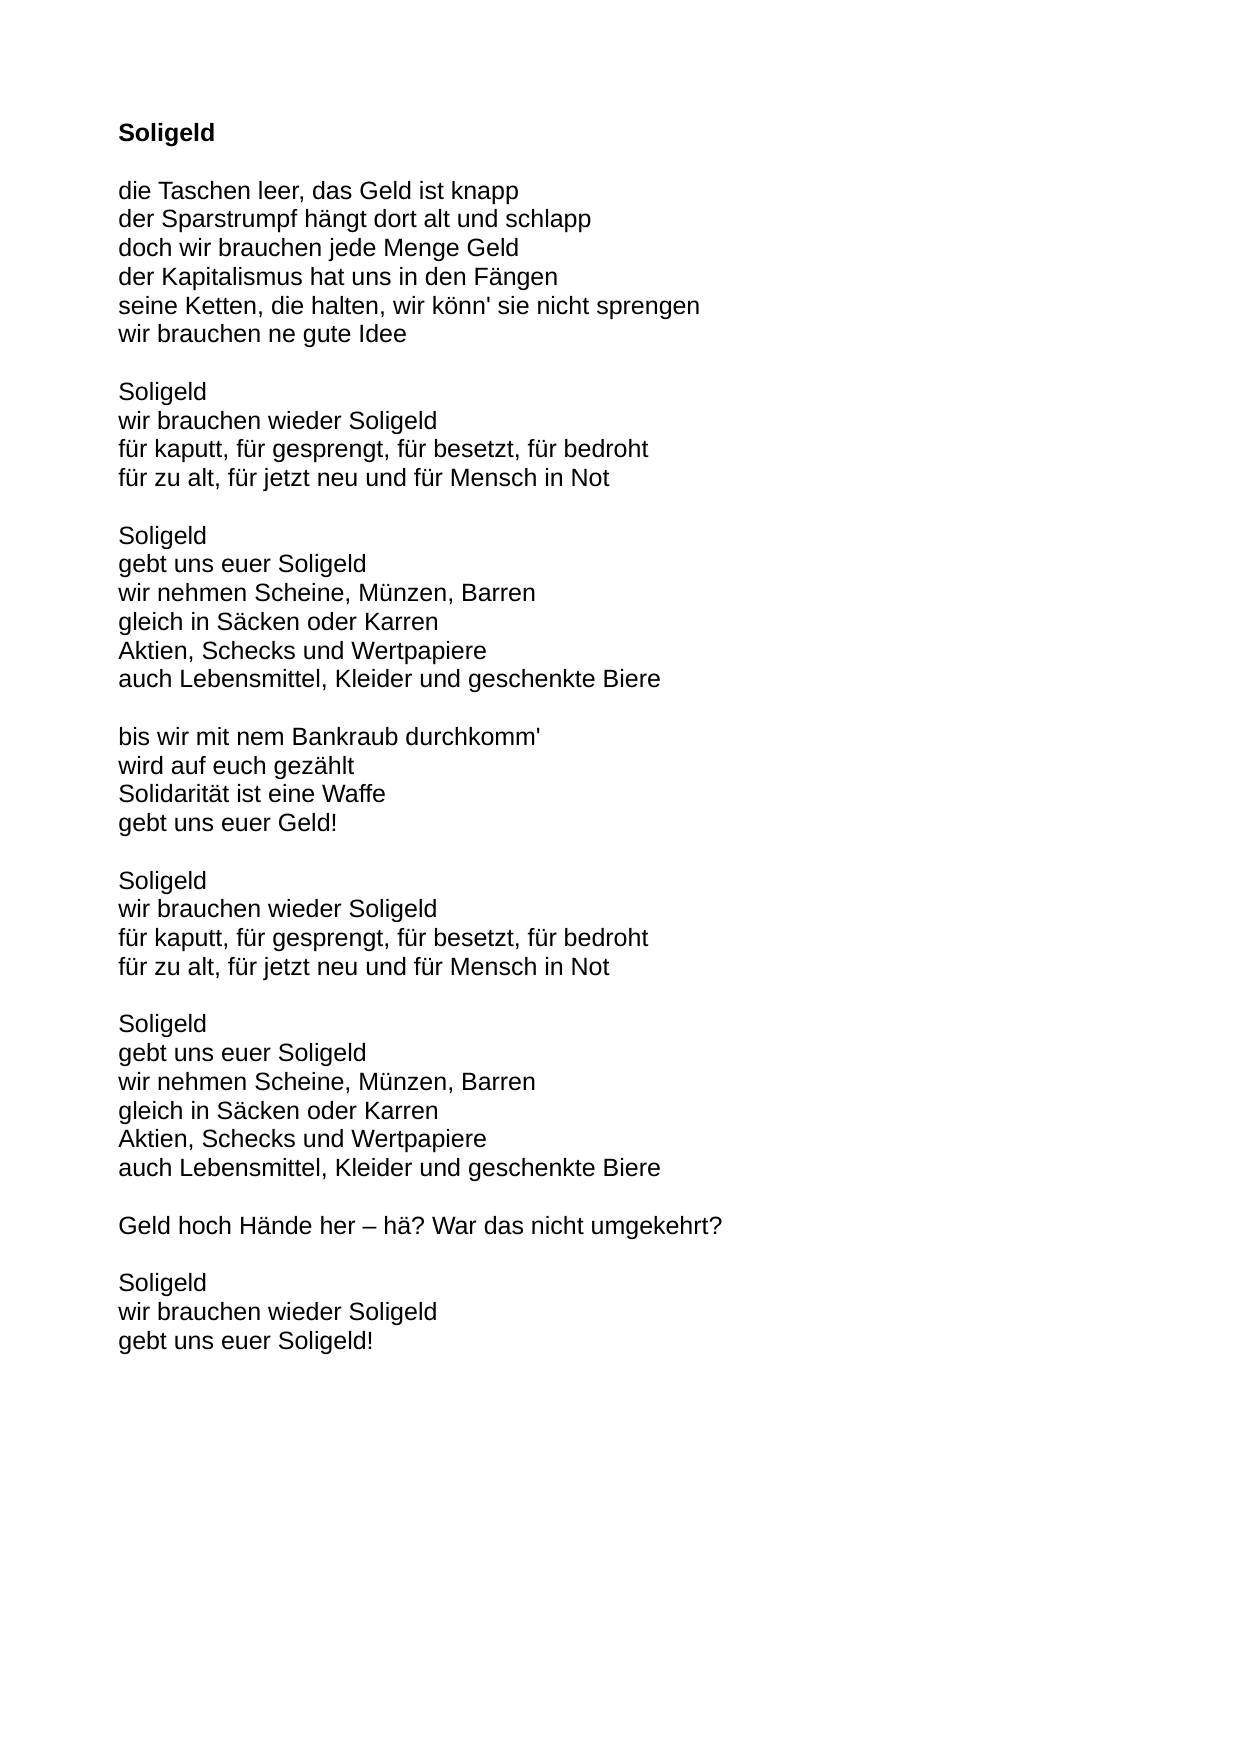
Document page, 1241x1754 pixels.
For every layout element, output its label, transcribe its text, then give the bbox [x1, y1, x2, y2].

text Aktien, Schecks und Wertpapiere [118, 636, 1122, 664]
text wir brauchen ne gute Idee [118, 319, 1122, 348]
text wird auf euch gezählt [118, 751, 1122, 779]
text Solidarität ist eine Waffe [118, 779, 1122, 808]
text bis wir mit nem Bankraub durchkomm' [118, 722, 1122, 751]
text für kaputt, für gesprengt, für besetzt, für bedroht [118, 923, 1122, 952]
text wir brauchen wieder Soligeld [118, 894, 1122, 923]
text wir brauchen wieder Soligeld [118, 406, 1122, 434]
text für zu alt, für jetzt neu und für Mensch in Not [118, 463, 1122, 492]
text gebt uns euer Soligeld [118, 1038, 1122, 1067]
text Soligeld [118, 1268, 1122, 1297]
text Aktien, Schecks und Wertpapiere [118, 1124, 1122, 1153]
text doch wir brauchen jede Menge Geld [118, 233, 1122, 262]
text Soligeld [118, 866, 1122, 894]
text der Sparstrumpf hängt dort alt und schlapp [118, 204, 1122, 233]
text gebt uns euer Geld! [118, 808, 1122, 837]
text Soligeld [118, 118, 1122, 147]
text gleich in Säcken oder Karren [118, 1096, 1122, 1124]
text seine Ketten, die halten, wir könn' sie nicht sprengen [118, 291, 1122, 319]
text Geld hoch Hände her – hä? War das nicht umgekehrt? [118, 1211, 1122, 1239]
text die Taschen leer, das Geld ist knapp [118, 176, 1122, 204]
text gebt uns euer Soligeld! [118, 1326, 1122, 1354]
text für kaputt, für gesprengt, für besetzt, für bedroht [118, 434, 1122, 463]
text Soligeld [118, 1009, 1122, 1038]
text wir nehmen Scheine, Münzen, Barren [118, 578, 1122, 607]
text Soligeld [118, 377, 1122, 406]
text für zu alt, für jetzt neu und für Mensch in Not [118, 952, 1122, 981]
text gebt uns euer Soligeld [118, 549, 1122, 578]
text wir brauchen wieder Soligeld [118, 1297, 1122, 1326]
text der Kapitalismus hat uns in den Fängen [118, 262, 1122, 291]
text auch Lebensmittel, Kleider und geschenkte Biere [118, 1153, 1122, 1182]
text auch Lebensmittel, Kleider und geschenkte Biere [118, 664, 1122, 693]
text gleich in Säcken oder Karren [118, 607, 1122, 636]
text wir nehmen Scheine, Münzen, Barren [118, 1067, 1122, 1096]
text Soligeld [118, 521, 1122, 549]
